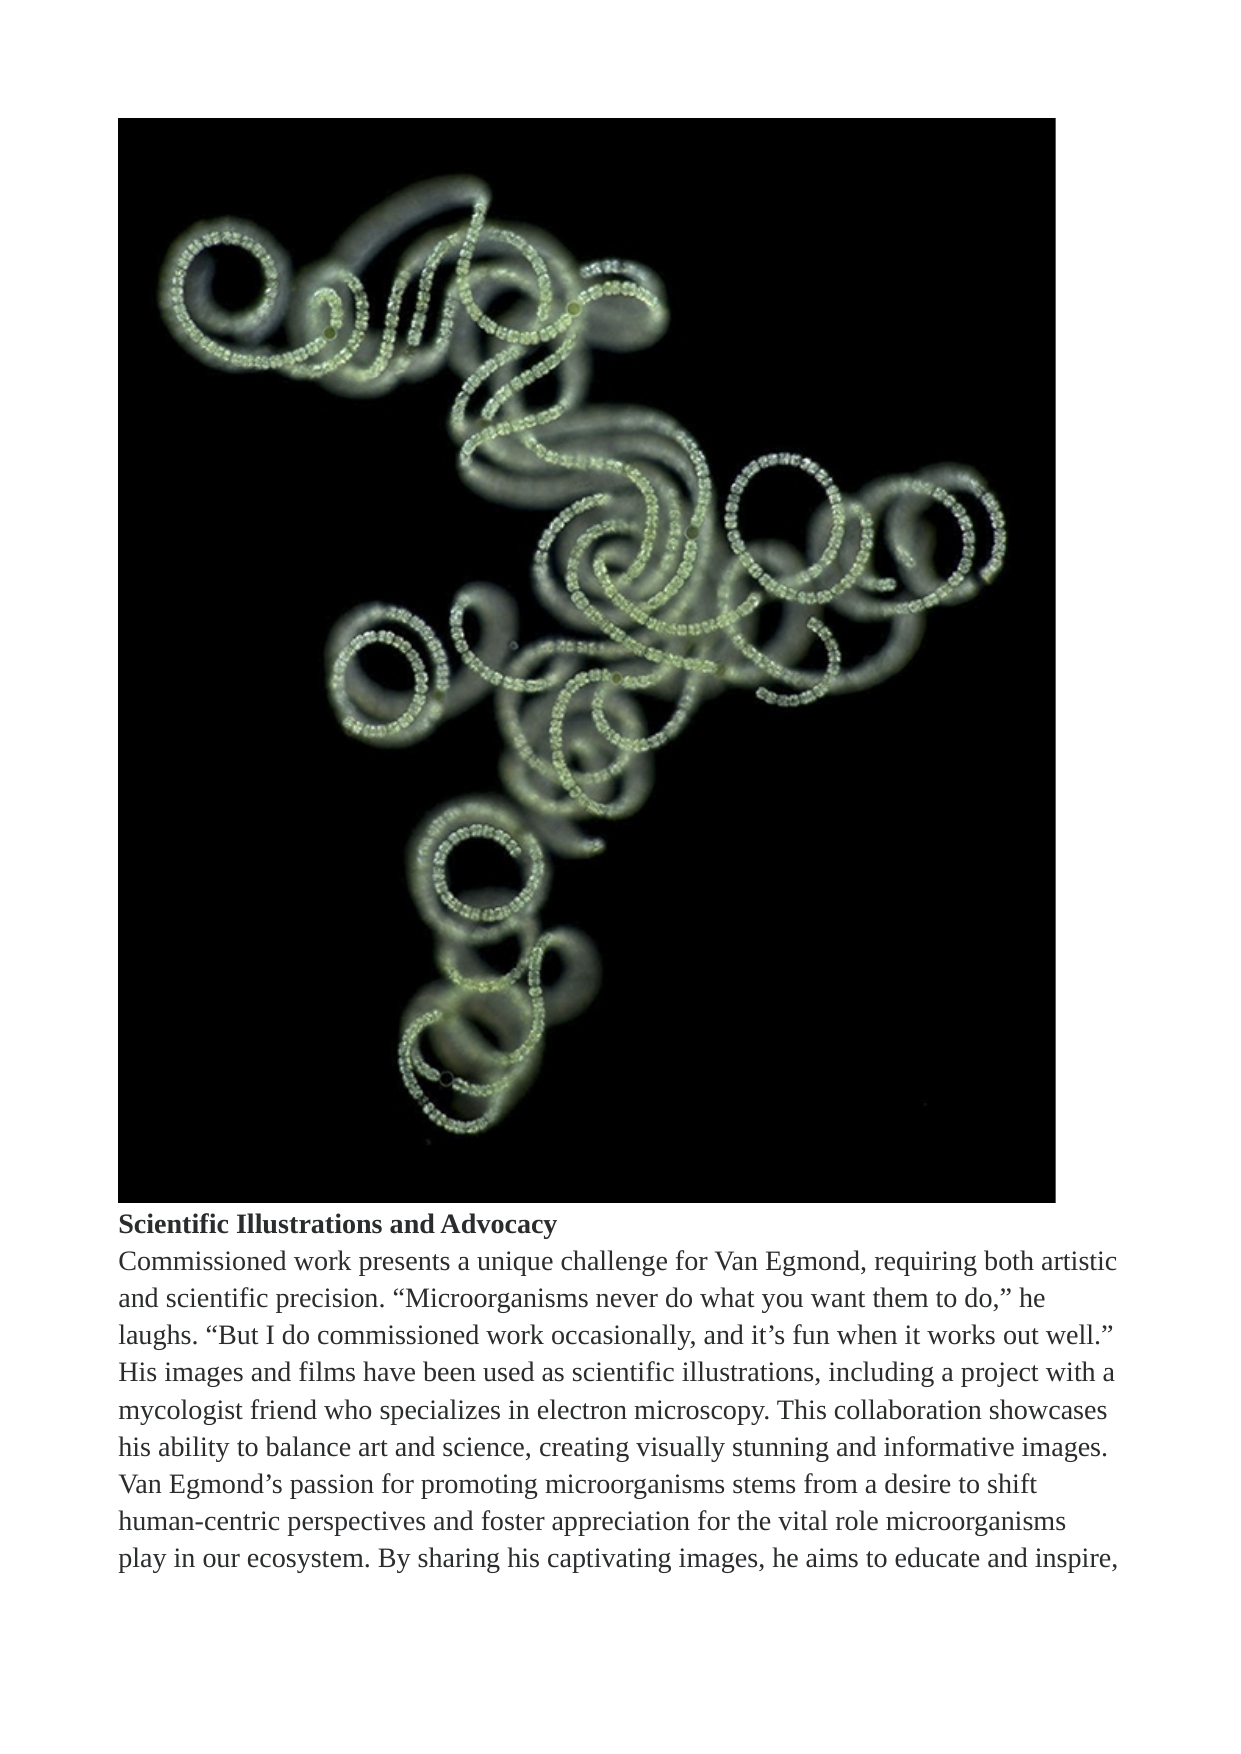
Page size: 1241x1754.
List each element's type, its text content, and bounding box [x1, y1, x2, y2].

text Scientific Illustrations and Advocacy Commissioned work presents a unique challenge for Van Egmond, requiring both artistic and scientific precision. “Microorganisms never do what you want them to do,” he laughs. “But I do commissioned work occasionally, and it’s fun when it works out well.” His images and films have been used as scientific illustrations, including a project with a mycologist friend who specializes in electron microscopy. This collaboration showcases his ability to balance art and science, creating visually stunning and informative images. [118, 1207, 1122, 1462]
picture [118, 118, 1056, 1203]
text Van Egmond’s passion for promoting microorganisms stems from a desire to shift human-centric perspectives and foster appreciation for the vital role microorganisms play in our ecosystem. By sharing his captivating images, he aims to educate and inspire, [118, 1467, 1122, 1574]
